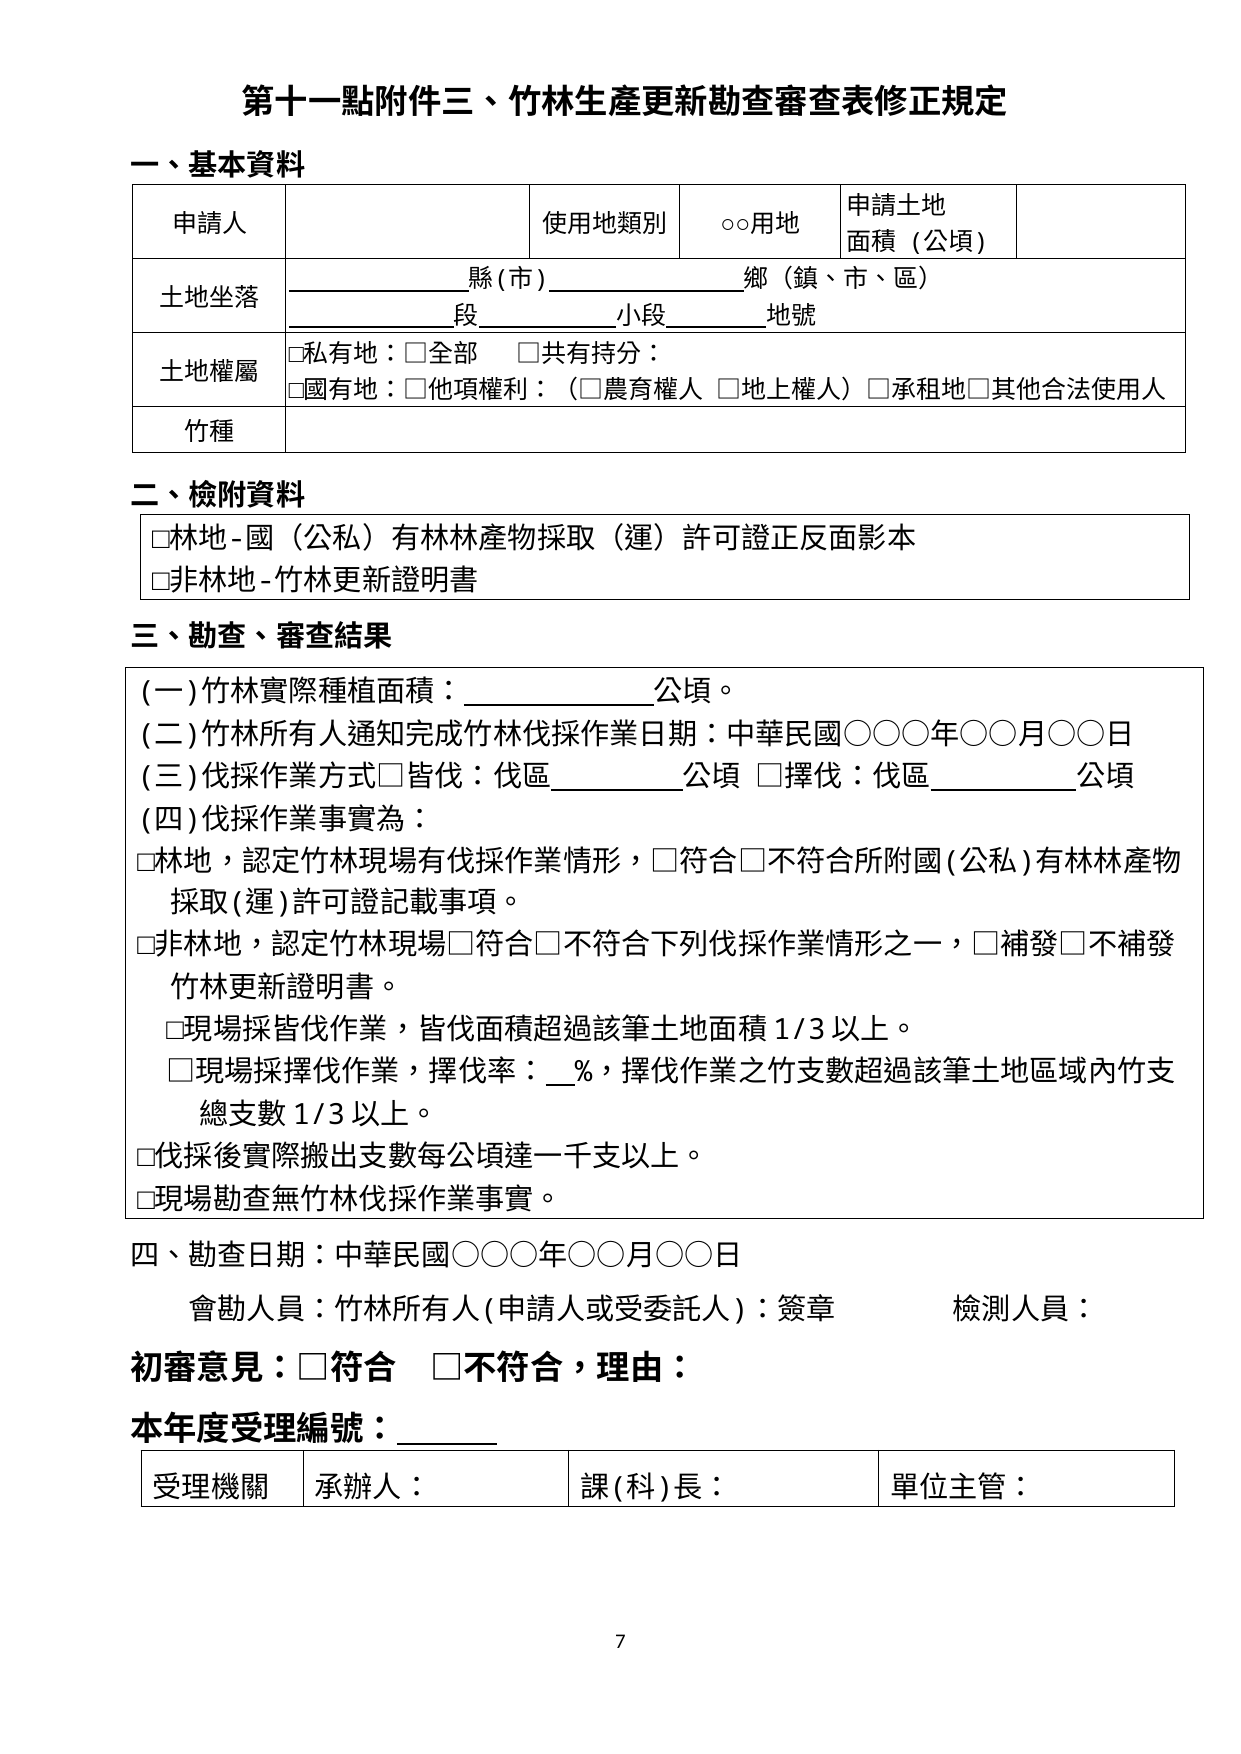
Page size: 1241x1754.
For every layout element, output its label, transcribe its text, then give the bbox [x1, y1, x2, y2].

table_header [286, 185, 529, 258]
table_header [1017, 185, 1185, 258]
table_header 承辦人： [304, 1451, 568, 1506]
table_cell 縣(市) 鄉（鎮、市、區） 段 小段 地號 [286, 259, 1185, 332]
table_header 使用地類別 [530, 185, 679, 258]
table_header 課(科)長： [569, 1451, 878, 1506]
table_cell 土地坐落 [133, 259, 285, 332]
table_cell □私有地：□全部 □共有持分： □國有地：□他項權利：（□農育權人 □地上權人）□承租地□其他合法使用人 [286, 333, 1185, 406]
text 三、勘查、審查結果 [130, 612, 1110, 654]
table_header (一)竹林實際種植面積： 公頃。 (二)竹林所有人通知完成竹林伐採作業日期：中華民國○○○年○○月○○日 (三)伐採作業方式□皆伐：伐區 公頃 □擇伐：伐區 公頃 (四)伐採作業事實為： □林地，認定竹林現場有伐採作業情形，□符合□不符合所附國(公私)有林林產物採取(運)許可證記載事項。 □非林地，認定竹林現場□符合□不符合下列伐採作業情形之一，□補發□不補發竹林更新證明書。 □現場採皆伐作業，皆伐面積超過該筆土地面積1/3以上。 □現場採擇伐作業，擇伐率： %，擇伐作業之竹支數超過該筆土地區域內竹支總支數1/3以上。 □伐採後實際搬出支數每公頃達一千支以上。 □現場勘查無竹林伐採作業事實。 [126, 668, 1203, 1218]
table_header □林地-國（公私）有林林產物採取（運）許可證正反面影本 □非林地-竹林更新證明書 [141, 515, 1189, 599]
table_cell [286, 407, 1185, 452]
table_header 受理機關 [142, 1451, 303, 1506]
text 一、基本資料 [130, 142, 1110, 184]
table_header 單位主管： [879, 1451, 1174, 1506]
table_cell 竹種 [133, 407, 285, 452]
table_header ○○用地 [680, 185, 840, 258]
table_header 申請人 [133, 185, 285, 258]
table_header 申請土地 面積 (公頃) [841, 185, 1016, 258]
text 四、勘查日期：中華民國○○○年○○月○○日 [130, 1231, 1110, 1273]
text 初審意見：□符合 □不符合，理由： [130, 1341, 1110, 1389]
text 本年度受理編號： [130, 1402, 1110, 1450]
table_cell 土地權屬 [133, 333, 285, 406]
text 二、檢附資料 [130, 472, 1110, 514]
text 會勘人員：竹林所有人(申請人或受委託人)：簽章 檢測人員： [130, 1286, 1110, 1328]
text 第十一點附件三、竹林生產更新勘查審查表修正規定 [130, 75, 1119, 123]
